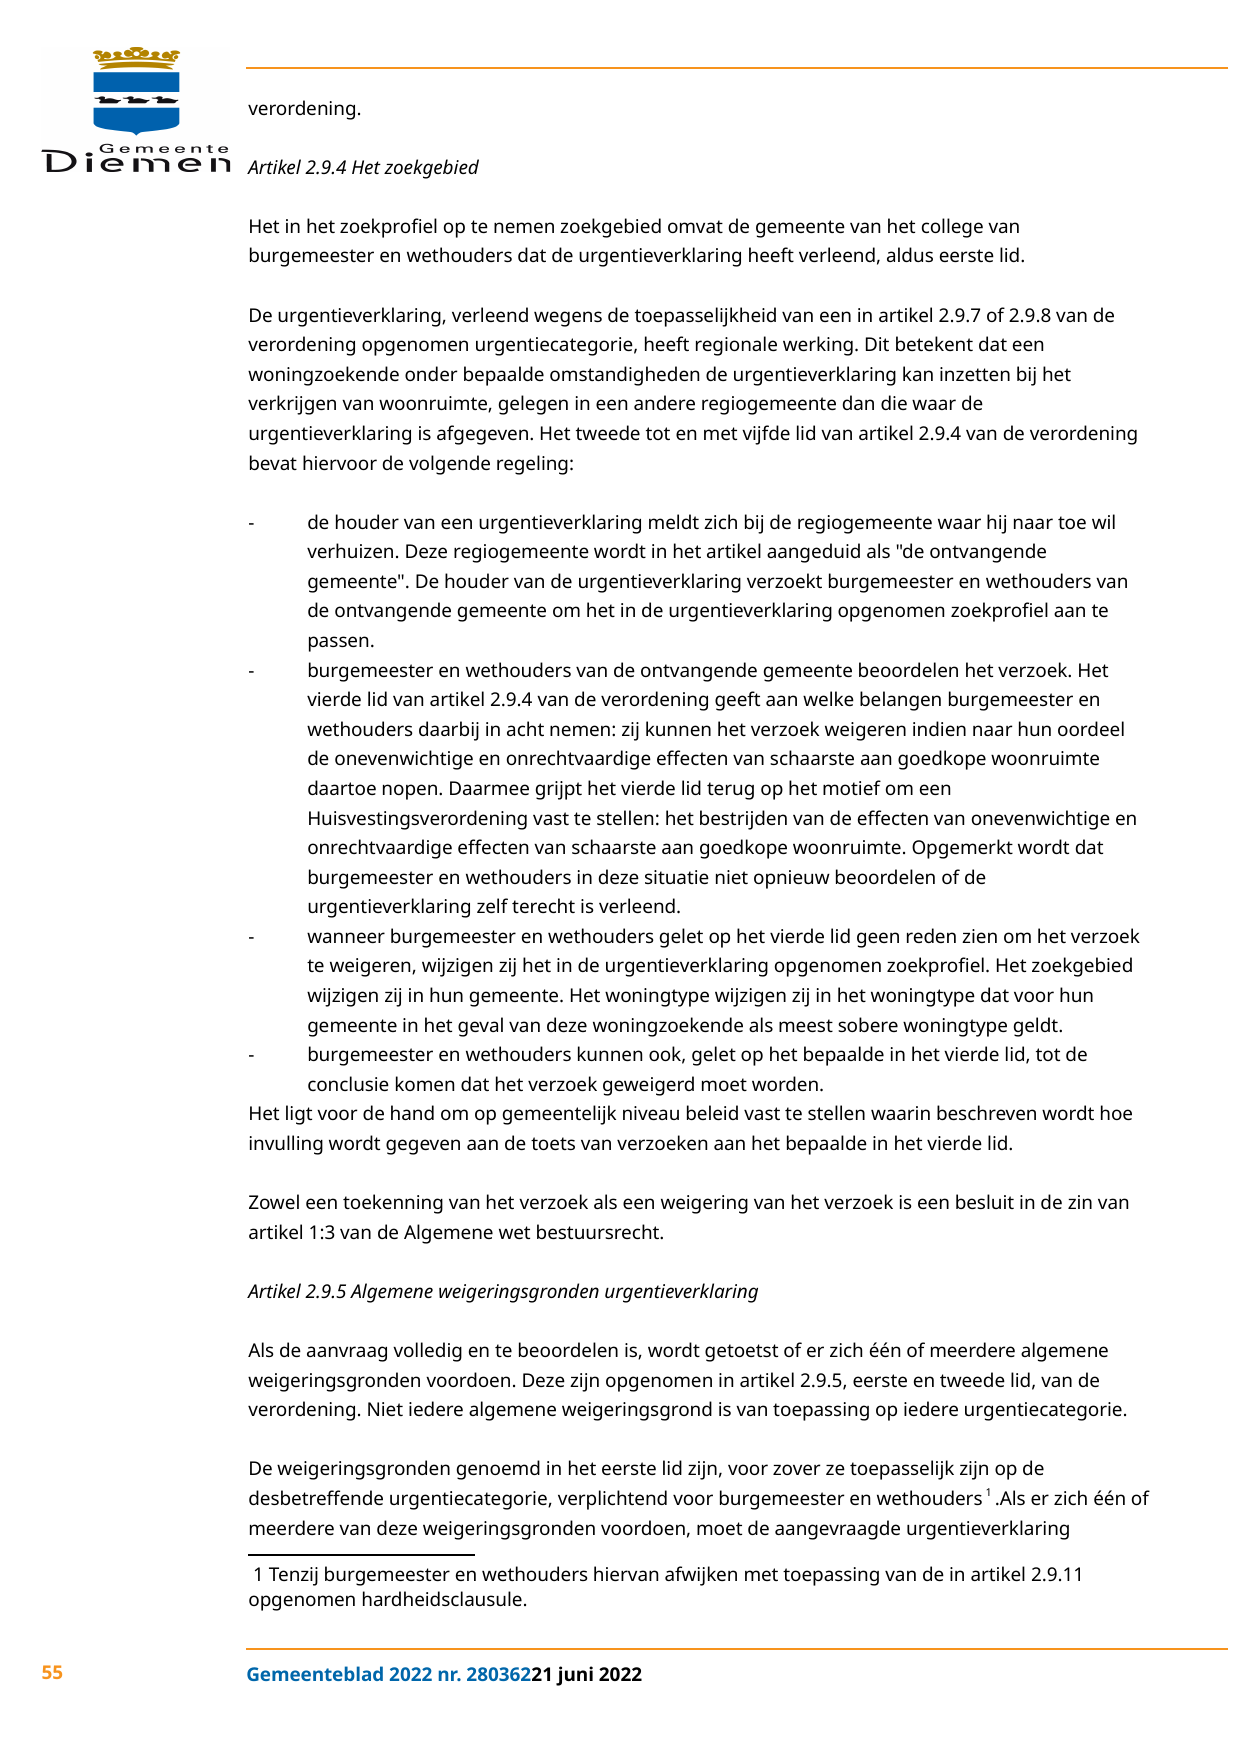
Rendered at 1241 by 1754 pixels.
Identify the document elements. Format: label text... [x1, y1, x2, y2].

text De weigeringsgronden genoemd in het eerste lid zijn, voor zover ze toepasselijk zijn op de desbetreffende urgentiecategorie, verplichtend voor burgemeester en wethouders.Als er zich één of meerdere van deze weigeringsgronden voordoen, moet de aangevraagde urgentieverklaring [248, 1456, 1152, 1541]
text Het in het zoekprofiel op te nemen zoekgebied omvat de gemeente van het college van burgemeester en wethouders dat de urgentieverklaring heeft verleend, aldus eerste lid. [248, 213, 1152, 268]
text verordening. [248, 95, 1152, 121]
text Als de aanvraag volledig en te beoordelen is, wordt getoetst of er zich één of meerdere algemene weigeringsgronden voordoen. Deze zijn opgenomen in artikel 2.9.5, eerste en tweede lid, van de verordening. Niet iedere algemene weigeringsgrond is van toepassing op iedere urgentiecategorie. [248, 1337, 1152, 1422]
text Artikel 2.9.4 Het zoekgebied [248, 154, 1152, 180]
text Artikel 2.9.5 Algemene weigeringsgronden urgentieverklaring [248, 1278, 1152, 1304]
list wanneer burgemeester en wethouders gelet op het vierde lid geen reden zien om het verzoek te weigeren, wijzigen zij het in de urgentieverklaring opgenomen zoekprofiel. Het zoekgebied wijzigen zij in hun gemeente. Het woningtype wijzigen zij in het woningtype dat voor hun gemeente in het geval van deze woningzoekende als meest sobere woningtype geldt. [248, 923, 1152, 1038]
text Zowel een toekenning van het verzoek als een weigering van het verzoek is een besluit in de zin van artikel 1:3 van de Algemene wet bestuursrecht. [248, 1189, 1152, 1245]
text De urgentieverklaring, verleend wegens de toepasselijkheid van een in artikel 2.9.7 of 2.9.8 van de verordening opgenomen urgentiecategorie, heeft regionale werking. Dit betekent dat een woningzoekende onder bepaalde omstandigheden de urgentieverklaring kan inzetten bij het verkrijgen van woonruimte, gelegen in een andere regiogemeente dan die waar de urgentieverklaring is afgegeven. Het tweede tot en met vijfde lid van artikel 2.9.4 van de verordening bevat hiervoor de volgende regeling: [248, 302, 1152, 476]
list de houder van een urgentieverklaring meldt zich bij de regiogemeente waar hij naar toe wil verhuizen. Deze regiogemeente wordt in het artikel aangeduid als "de ontvangende gemeente". De houder van de urgentieverklaring verzoekt burgemeester en wethouders van de ontvangende gemeente om het in de urgentieverklaring opgenomen zoekprofiel aan te passen. [248, 509, 1152, 653]
text Het ligt voor de hand om op gemeentelijk niveau beleid vast te stellen waarin beschreven wordt hoe invulling wordt gegeven aan de toets van verzoeken aan het bepaalde in het vierde lid. [248, 1101, 1152, 1156]
list burgemeester en wethouders van de ontvangende gemeente beoordelen het verzoek. Het vierde lid van artikel 2.9.4 van de verordening geeft aan welke belangen burgemeester en wethouders daarbij in acht nemen: zij kunnen het verzoek weigeren indien naar hun oordeel de onevenwichtige en onrechtvaardige effecten van schaarste aan goedkope woonruimte daartoe nopen. Daarmee grijpt het vierde lid terug op het motief om een Huisvestingsverordening vast te stellen: het bestrijden van de effecten van onevenwichtige en onrechtvaardige effecten van schaarste aan goedkope woonruimte. Opgemerkt wordt dat burgemeester en wethouders in deze situatie niet opnieuw beoordelen of de urgentieverklaring zelf terecht is verleend. [248, 657, 1152, 919]
picture [41, 47, 231, 172]
list burgemeester en wethouders kunnen ook, gelet op het bepaalde in het vierde lid, tot de conclusie komen dat het verzoek geweigerd moet worden. [248, 1041, 1152, 1097]
text Tenzij burgemeester en wethouders hiervan afwijken met toepassing van de in artikel 2.9.11 opgenomen hardheidsclausule. [248, 1561, 1152, 1612]
